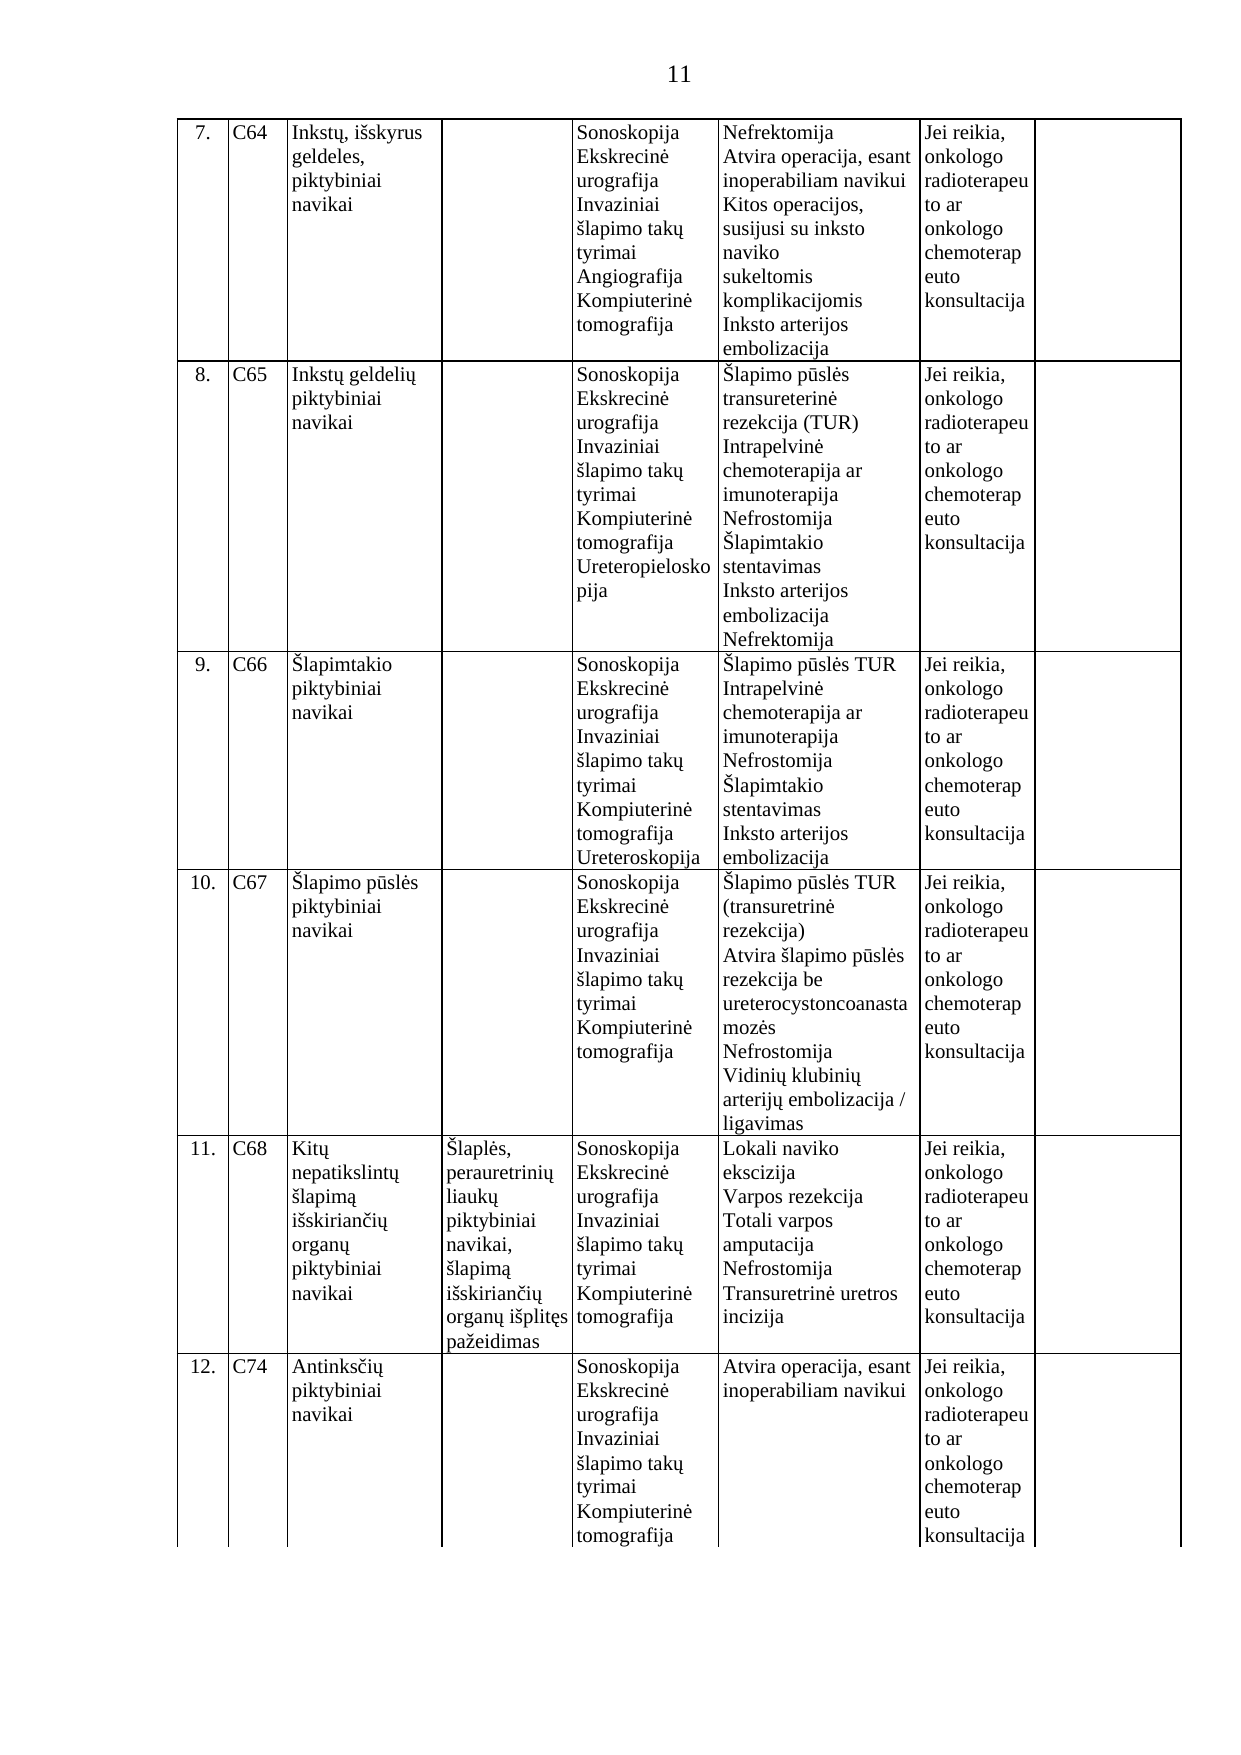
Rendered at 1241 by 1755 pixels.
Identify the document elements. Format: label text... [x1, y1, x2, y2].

table_cell 8. [178, 362, 228, 651]
table_cell [443, 362, 572, 651]
table_cell 11. [178, 1136, 228, 1353]
table_cell Atvira operacija, esant inoperabiliam navikui [719, 1354, 919, 1547]
table_cell Sonoskopija Ekskrecinė urografija Invaziniai šlapimo takų tyrimai Kompiuterinė tomografija [573, 1136, 718, 1353]
table_cell [1036, 652, 1180, 869]
table_cell 7. [178, 120, 228, 360]
table_cell [443, 1354, 572, 1547]
table_cell [1036, 1354, 1180, 1547]
table_cell Jei reikia, onkologo radioterapeuto ar onkologo chemoterapeuto konsultacija [921, 870, 1034, 1135]
table_cell Jei reikia, onkologo radioterapeuto ar onkologo chemoterapeuto konsultacija [921, 652, 1034, 869]
table_cell Sonoskopija Ekskrecinė urografija Invaziniai šlapimo takų tyrimai Kompiuterinė tomografija Ureteropieloskopija [573, 362, 718, 651]
table_cell [443, 120, 572, 360]
table_cell [1036, 362, 1180, 651]
table_cell C65 [229, 362, 287, 651]
table_cell Jei reikia, onkologo radioterapeuto ar onkologo chemoterapeuto konsultacija [921, 362, 1034, 651]
table_cell 10. [178, 870, 228, 1135]
table_cell C74 [229, 1354, 287, 1547]
table_cell Antinksčių piktybiniai navikai [288, 1354, 441, 1547]
table_cell 9. [178, 652, 228, 869]
table_cell Kitų nepatikslintų šlapimą išskiriančių organų piktybiniai navikai [288, 1136, 441, 1353]
table_cell 12. [178, 1354, 228, 1547]
table_cell [1036, 870, 1180, 1135]
table_cell C68 [229, 1136, 287, 1353]
table_cell Sonoskopija Ekskrecinė urografija Invaziniai šlapimo takų tyrimai Angiografija Kompiuterinė tomografija [573, 120, 718, 360]
table_cell Šlapimtakio piktybiniai navikai [288, 652, 441, 869]
table_cell C66 [229, 652, 287, 869]
table_cell Inkstų geldelių piktybiniai navikai [288, 362, 441, 651]
table_cell [443, 870, 572, 1135]
table_cell Lokali naviko ekscizija Varpos rezekcija Totali varpos amputacija Nefrostomija Transuretrinė uretros incizija [719, 1136, 919, 1353]
table_cell Inkstų, išskyrus geldeles, piktybiniai navikai [288, 120, 441, 360]
table_cell Jei reikia, onkologo radioterapeuto ar onkologo chemoterapeuto konsultacija [921, 120, 1034, 360]
table_cell C64 [229, 120, 287, 360]
table_cell C67 [229, 870, 287, 1135]
table_cell [443, 652, 572, 869]
table_cell Sonoskopija Ekskrecinė urografija Invaziniai šlapimo takų tyrimai Kompiuterinė tomografija [573, 870, 718, 1135]
table_cell Jei reikia, onkologo radioterapeuto ar onkologo chemoterapeuto konsultacija [921, 1136, 1034, 1353]
table_cell [1036, 120, 1180, 360]
table_cell Šlapimo pūslės piktybiniai navikai [288, 870, 441, 1135]
table_cell [1036, 1136, 1180, 1353]
